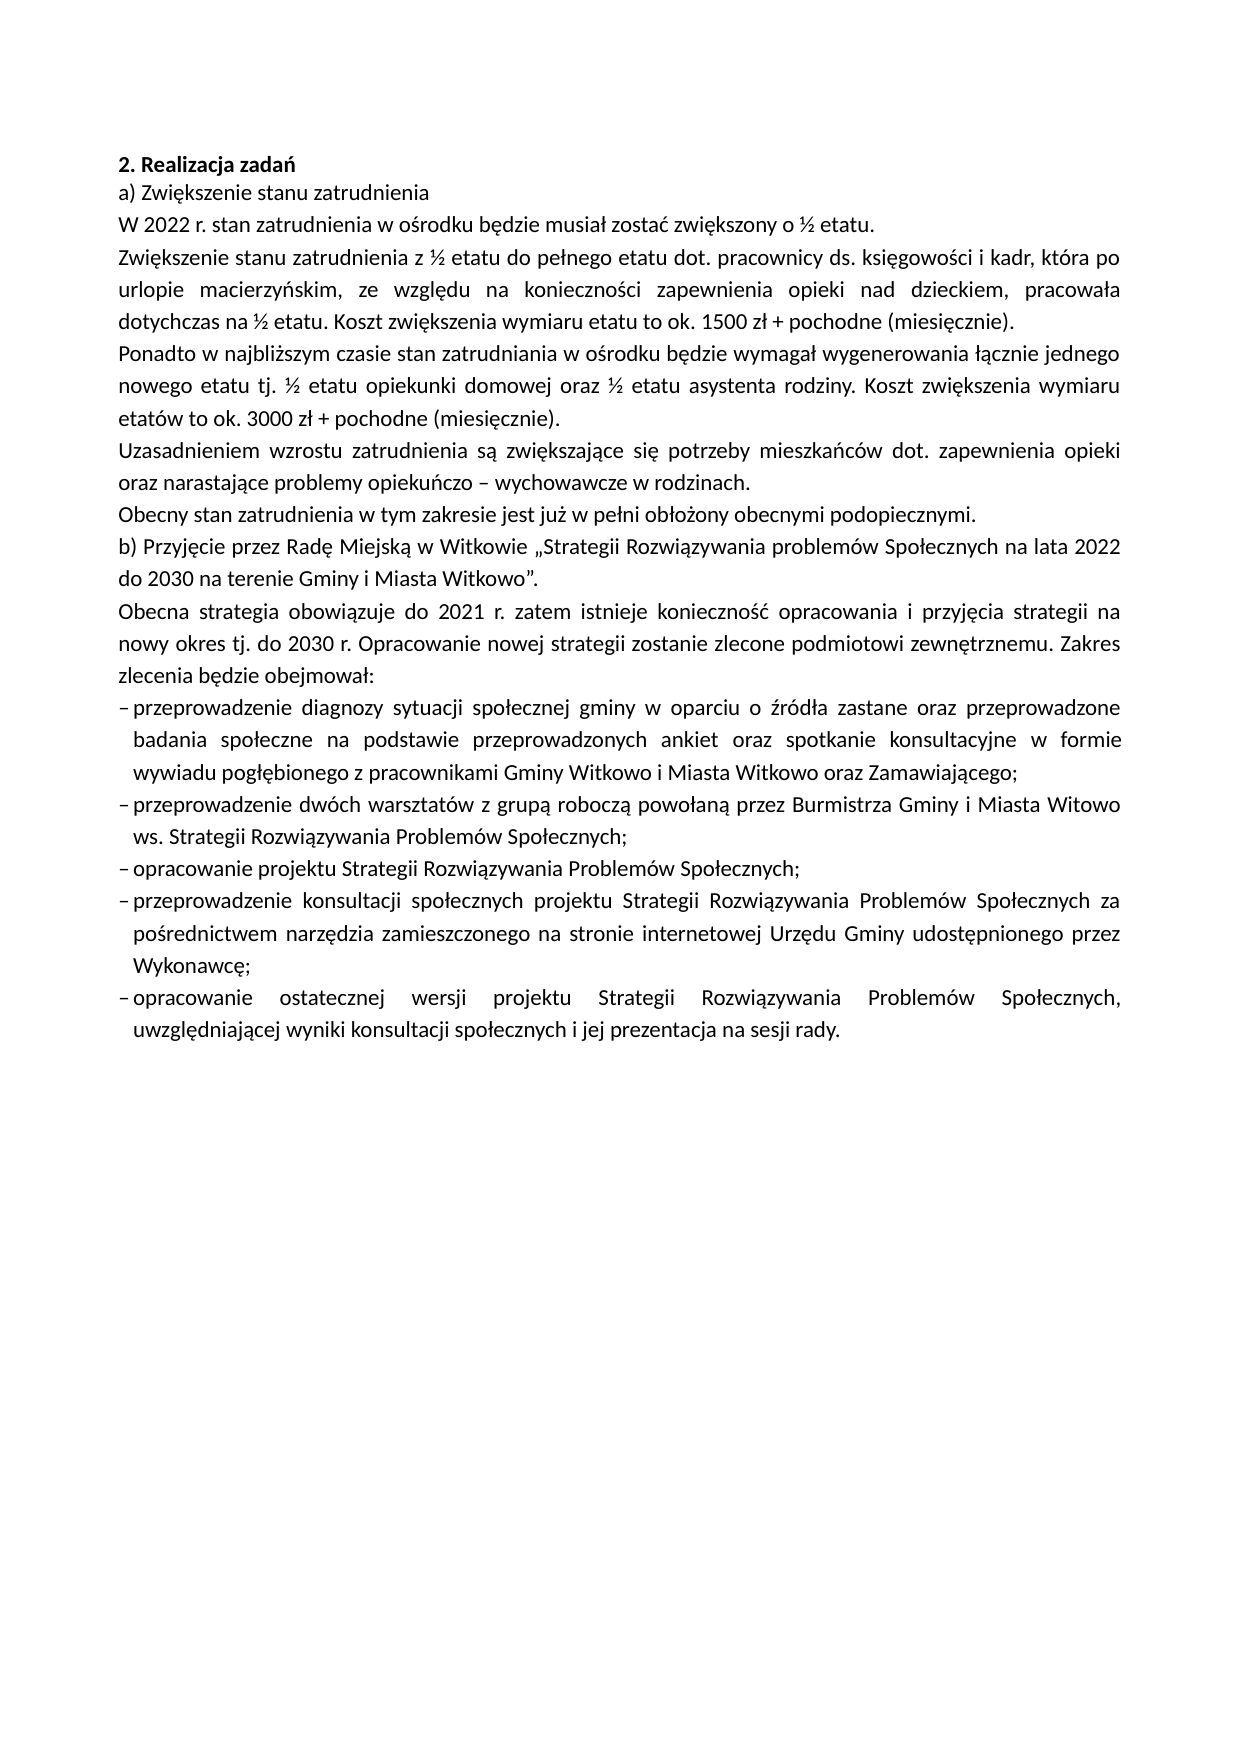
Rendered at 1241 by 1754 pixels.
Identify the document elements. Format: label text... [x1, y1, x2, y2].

text Uzasadnieniem wzrostu zatrudnienia są zwiększające się potrzeby mieszkańców dot. zapewnienia opieki oraz narastające problemy opiekuńczo – wychowawcze w rodzinach. [118, 436, 1122, 496]
text – przeprowadzenie konsultacji społecznych projektu Strategii Rozwiązywania Problemów Społecznych za pośrednictwem narzędzia zamieszczonego na stronie internetowej Urzędu Gminy udostępnionego przez Wykonawcę; [118, 886, 1122, 979]
text Zwiększenie stanu zatrudnienia z ½ etatu do pełnego etatu dot. pracownicy ds. księgowości i kadr, która po urlopie macierzyńskim, ze względu na konieczności zapewnienia opieki nad dzieckiem, pracowała dotychczas na ½ etatu. Koszt zwiększenia wymiaru etatu to ok. 1500 zł + pochodne (miesięcznie). [118, 243, 1122, 335]
text W 2022 r. stan zatrudnienia w ośrodku będzie musiał zostać zwiększony o ½ etatu. [118, 211, 1122, 238]
text 2. Realizacja zadań [118, 150, 1122, 178]
text Obecna strategia obowiązuje do 2021 r. zatem istnieje konieczność opracowania i przyjęcia strategii na nowy okres tj. do 2030 r. Opracowanie nowej strategii zostanie zlecone podmiotowi zewnętrznemu. Zakres zlecenia będzie obejmował: [118, 597, 1122, 689]
text b) Przyjęcie przez Radę Miejską w Witkowie „Strategii Rozwiązywania problemów Społecznych na lata 2022 do 2030 na terenie Gminy i Miasta Witkowo”. [118, 532, 1122, 593]
text Ponadto w najbliższym czasie stan zatrudniania w ośrodku będzie wymagał wygenerowania łącznie jednego nowego etatu tj. ½ etatu opiekunki domowej oraz ½ etatu asystenta rodziny. Koszt zwiększenia wymiaru etatów to ok. 3000 zł + pochodne (miesięcznie). [118, 339, 1122, 432]
text – opracowanie projektu Strategii Rozwiązywania Problemów Społecznych; [118, 854, 1122, 882]
text – opracowanie ostatecznej wersji projektu Strategii Rozwiązywania Problemów Społecznych, uwzględniającej wyniki konsultacji społecznych i jej prezentacja na sesji rady. [118, 983, 1122, 1043]
text – przeprowadzenie diagnozy sytuacji społecznej gminy w oparciu o źródła zastane oraz przeprowadzone badania społeczne na podstawie przeprowadzonych ankiet oraz spotkanie konsultacyjne w formie wywiadu pogłębionego z pracownikami Gminy Witkowo i Miasta Witkowo oraz Zamawiającego; [118, 693, 1122, 786]
text Obecny stan zatrudnienia w tym zakresie jest już w pełni obłożony obecnymi podopiecznymi. [118, 500, 1122, 528]
text a) Zwiększenie stanu zatrudnienia [118, 178, 1122, 206]
text – przeprowadzenie dwóch warsztatów z grupą roboczą powołaną przez Burmistrza Gminy i Miasta Witowo ws. Strategii Rozwiązywania Problemów Społecznych; [118, 790, 1122, 850]
